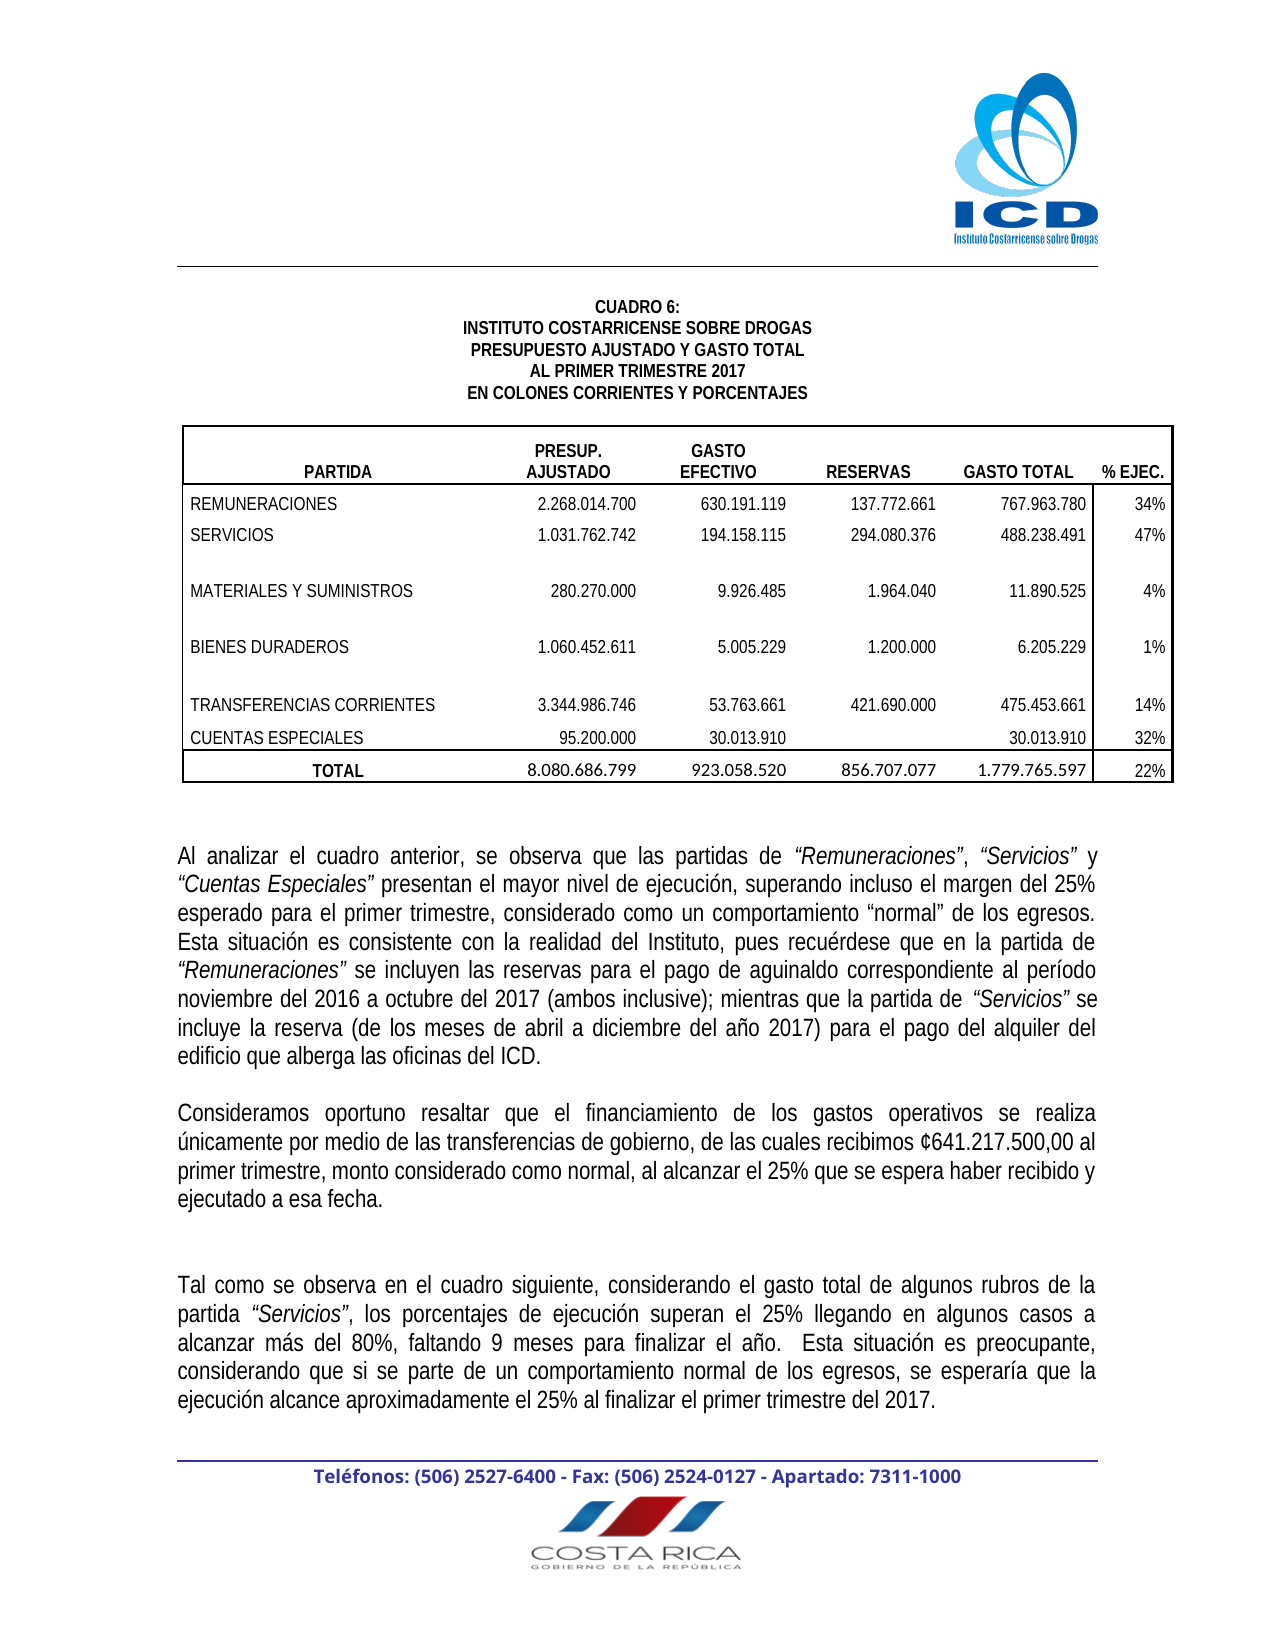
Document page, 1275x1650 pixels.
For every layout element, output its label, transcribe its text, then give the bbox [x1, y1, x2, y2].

table_cell 22% [1094, 751, 1171, 781]
table_header PARTIDA [184, 427, 493, 483]
table_cell 11.890.525 [943, 545, 1092, 602]
table_cell 1.779.765.597 [943, 751, 1092, 781]
table_header % EJEC. [1093, 427, 1171, 483]
table_cell 923.058.520 [643, 751, 793, 781]
table_cell 3.344.986.746 [493, 658, 643, 716]
table_cell 2.268.014.700 [493, 485, 643, 514]
table_header GASTO TOTAL [943, 427, 1093, 483]
table_cell 1.200.000 [793, 602, 943, 658]
table_cell BIENES DURADEROS [183, 602, 493, 658]
table_cell 1.964.040 [793, 545, 943, 602]
table_cell 53.763.661 [643, 658, 793, 716]
text Al analizar el cuadro anterior, se observa que las partidas de “Remuneraciones”, “Servicios” y “Cuentas Especiales” presentan el mayor nivel de ejecución, superando incluso el margen del 25% esperado para el primer trimestre, considerado como un comportamiento “normal” de los egresos. Esta situación es consistente con la realidad del Instituto, pues recuérdese que en la partida de “Remuneraciones” se incluyen las reservas para el pago de aguinaldo correspondiente al período noviembre del 2016 a octubre del 2017 (ambos inclusive); mientras que la partida de “Servicios” se incluye la reserva (de los meses de abril a diciembre del año 2017) para el pago del alquiler del edificio que alberga las oficinas del ICD. [177, 841, 1098, 1070]
table_cell REMUNERACIONES [183, 485, 493, 514]
table_cell 294.080.376 [793, 514, 943, 545]
table_cell 280.270.000 [493, 545, 643, 602]
table_cell 5.005.229 [643, 602, 793, 658]
table_cell TRANSFERENCIAS CORRIENTES [183, 658, 493, 716]
table_header RESERVAS [793, 427, 943, 483]
table_cell 34% [1094, 485, 1171, 514]
table_cell SERVICIOS [183, 514, 493, 545]
table_cell 32% [1094, 716, 1171, 748]
table_cell 767.963.780 [943, 485, 1092, 514]
table_cell 30.013.910 [943, 716, 1092, 748]
text PRESUPUESTO AJUSTADO Y GASTO TOTAL [177, 339, 1098, 360]
table_cell 14% [1094, 658, 1171, 716]
text Tal como se observa en el cuadro siguiente, considerando el gasto total de algunos rubros de la partida “Servicios”, los porcentajes de ejecución superan el 25% llegando en algunos casos a alcanzar más del 80%, faltando 9 meses para finalizar el año. Esta situación es preocupante, considerando que si se parte de un comportamiento normal de los egresos, se esperaría que la ejecución alcance aproximadamente el 25% al finalizar el primer trimestre del 2017. [177, 1270, 1098, 1413]
table_cell 137.772.661 [793, 485, 943, 514]
table_cell 8.080.686.799 [493, 751, 643, 781]
table_cell 4% [1094, 545, 1171, 602]
text EN COLONES CORRIENTES Y PORCENTAJES [177, 382, 1098, 403]
text AL PRIMER TRIMESTRE 2017 [177, 360, 1098, 382]
table_cell MATERIALES Y SUMINISTROS [183, 545, 493, 602]
table_cell 630.191.119 [643, 485, 793, 514]
table_cell 30.013.910 [643, 716, 793, 748]
table_cell 1.060.452.611 [493, 602, 643, 658]
table_cell 6.205.229 [943, 602, 1092, 658]
table_cell 856.707.077 [793, 751, 943, 781]
text INSTITUTO COSTARRICENSE SOBRE DROGAS [177, 317, 1098, 339]
table_cell 488.238.491 [943, 514, 1092, 545]
table_cell TOTAL [184, 751, 493, 781]
table_cell 95.200.000 [493, 716, 643, 748]
table_cell CUENTAS ESPECIALES [183, 716, 493, 748]
table_cell 47% [1094, 514, 1171, 545]
table_header PRESUP. AJUSTADO [493, 427, 643, 483]
table_cell 9.926.485 [643, 545, 793, 602]
text Consideramos oportuno resaltar que el financiamiento de los gastos operativos se realiza únicamente por medio de las transferencias de gobierno, de las cuales recibimos ¢641.217.500,00 al primer trimestre, monto considerado como normal, al alcanzar el 25% que se espera haber recibido y ejecutado a esa fecha. [177, 1098, 1098, 1213]
table_cell 1% [1094, 602, 1171, 658]
table_cell [793, 716, 943, 748]
table_header GASTO EFECTIVO [643, 427, 793, 483]
table_cell 475.453.661 [943, 658, 1092, 716]
table_cell 194.158.115 [643, 514, 793, 545]
table_cell 1.031.762.742 [493, 514, 643, 545]
text CUADRO 6: [177, 296, 1098, 317]
table_cell 421.690.000 [793, 658, 943, 716]
